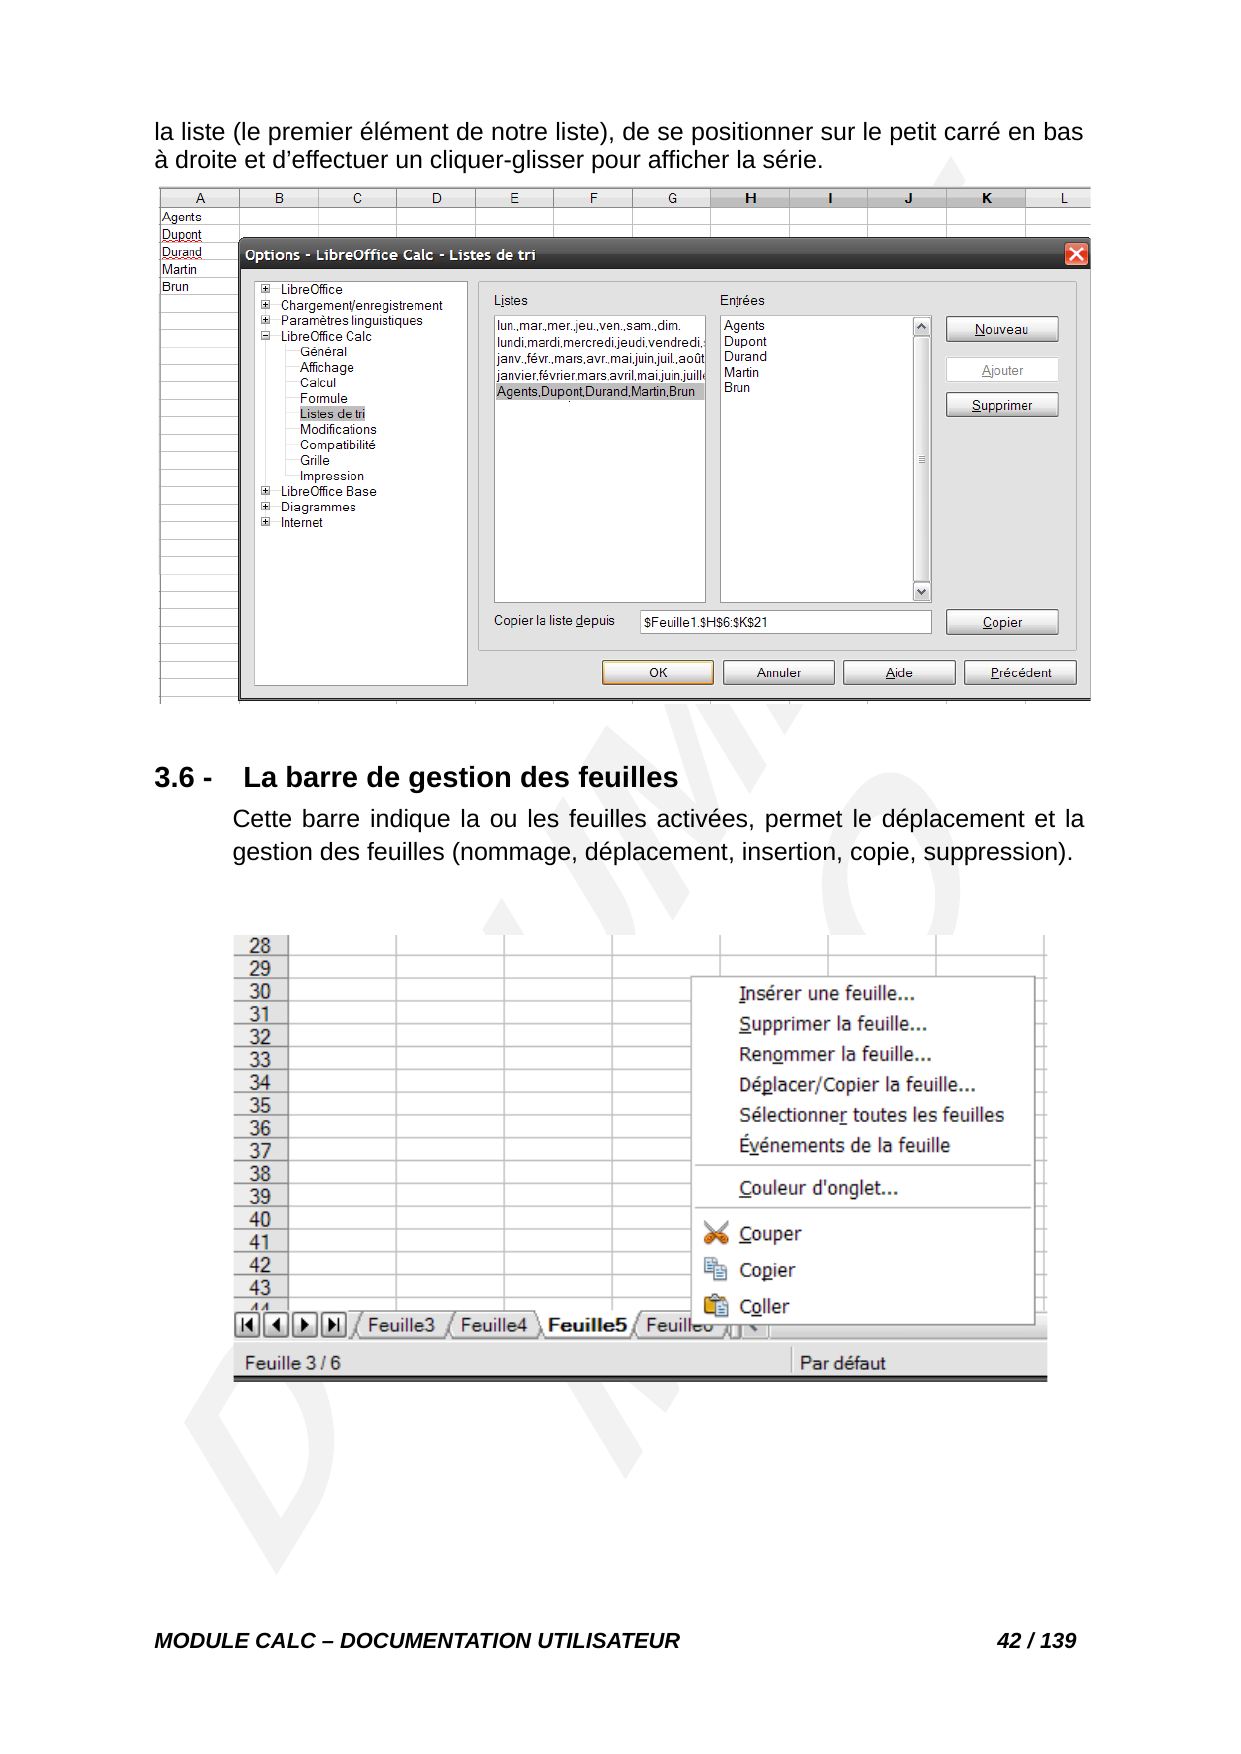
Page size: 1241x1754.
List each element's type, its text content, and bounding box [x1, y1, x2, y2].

text la liste (le premier élément de notre liste), de se positionner sur le petit carré en bas à droite et d’effectuer un cliquer-glisser pour afficher la série. [154, 118, 1086, 174]
text Cette barre indique la ou les feuilles activées, permet le déplacement et la gestion des feuilles (nommage, déplacement, insertion, copie, suppression). [232, 802, 1086, 867]
subtitle La barre de gestion des feuilles [154, 761, 1086, 793]
picture [233, 935, 1048, 1382]
picture [158, 186, 1091, 704]
